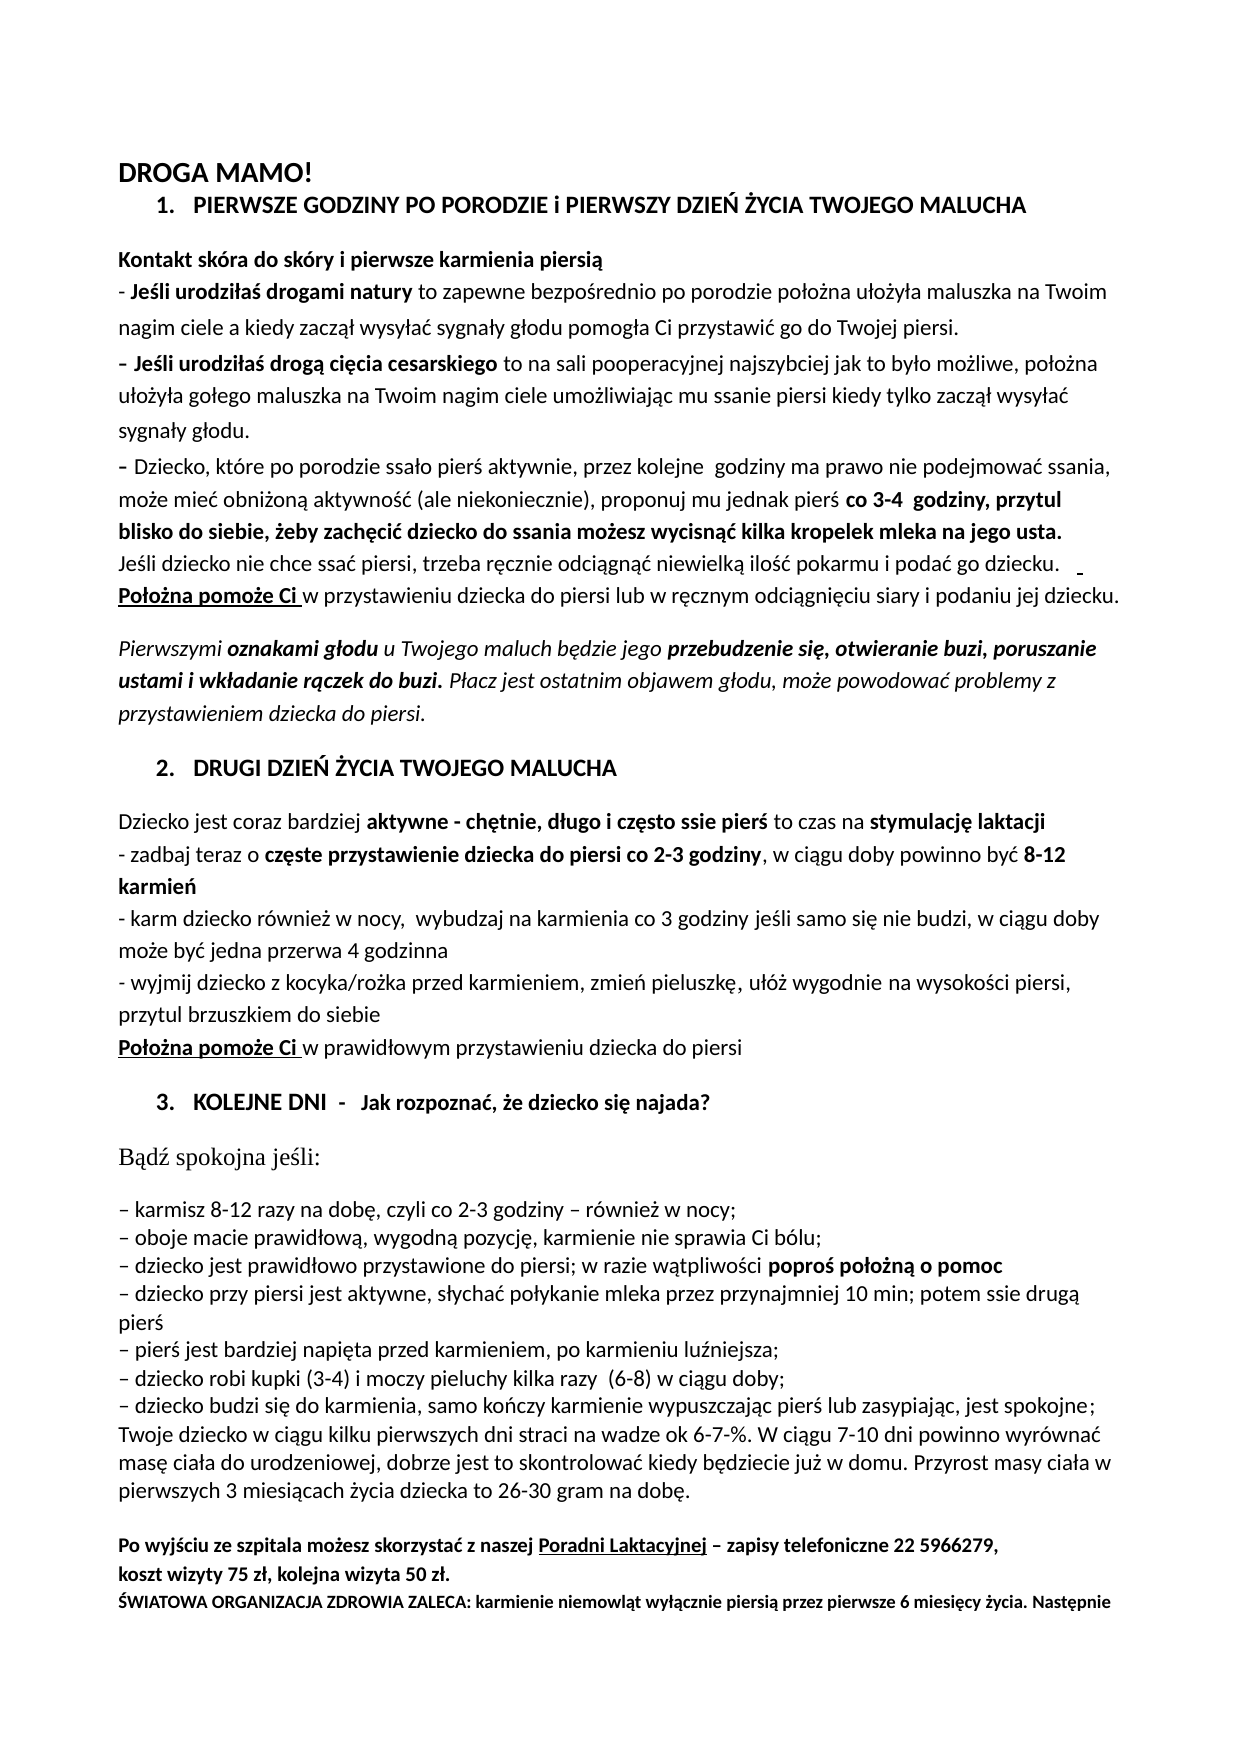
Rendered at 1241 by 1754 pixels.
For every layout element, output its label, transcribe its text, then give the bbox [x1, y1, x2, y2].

text Pierwszymi oznakami głodu u Twojego maluch będzie jego przebudzenie się, otwieranie buzi, poruszanie ustami i wkładanie rączek do buzi. Płacz jest ostatnim objawem głodu, może powodować problemy z przystawieniem dziecka do piersi. [118, 634, 1122, 727]
list KOLEJNE DNI - Jak rozpoznać, że dziecko się najada? [156, 1086, 1122, 1116]
text Dziecko jest coraz bardziej aktywne - chętnie, długo i często ssie pierś to czas na stymulację laktacji - zadbaj teraz o częste przystawienie dziecka do piersi co 2-3 godziny, w ciągu doby powinno być 8-12 karmień - karm dziecko również w nocy, wybudzaj na karmienia co 3 godziny jeśli samo się nie budzi, w ciągu doby może być jedna przerwa 4 godzinna - wyjmij dziecko z kocyka/rożka przed karmieniem, zmień pieluszkę, ułóż wygodnie na wysokości piersi, przytul brzuszkiem do siebie Położna pomoże Ci w prawidłowym przystawieniu dziecka do piersi [118, 807, 1122, 1061]
text DROGA MAMO! [118, 154, 1122, 189]
text Bądź spokojna jeśli: [118, 1142, 1122, 1170]
list DRUGI DZIEŃ ŻYCIA TWOJEGO MALUCHA [156, 752, 1122, 782]
list PIERWSZE GODZINY PO PORODZIE i PIERWSZY DZIEŃ ŻYCIA TWOJEGO MALUCHA [156, 189, 1122, 220]
text Kontakt skóra do skóry i pierwsze karmienia piersią - Jeśli urodziłaś drogami natury to zapewne bezpośrednio po porodzie położna ułożyła maluszka na Twoim nagim ciele a kiedy zaczął wysyłać sygnały głodu pomogła Ci przystawić go do Twojej piersi. - Jeśli urodziłaś drogą cięcia cesarskiego to na sali pooperacyjnej najszybciej jak to było możliwe, położna ułożyła gołego maluszka na Twoim nagim ciele umożliwiając mu ssanie piersi kiedy tylko zaczął wysyłać sygnały głodu. - Dziecko, które po porodzie ssało pierś aktywnie, przez kolejne godziny ma prawo nie podejmować ssania, może mieć obniżoną aktywność (ale niekoniecznie), proponuj mu jednak pierś co 3-4 godziny, przytul blisko do siebie, żeby zachęcić dziecko do ssania możesz wycisnąć kilka kropelek mleka na jego usta. Jeśli dziecko nie chce ssać piersi, trzeba ręcznie odciągnąć niewielką ilość pokarmu i podać go dziecku. Położna pomoże Ci w przystawieniu dziecka do piersi lub w ręcznym odciągnięciu siary i podaniu jej dziecku. [118, 245, 1122, 609]
text – dziecko jest prawidłowo przystawione do piersi; w razie wątpliwości poproś położną o pomoc [118, 1252, 1122, 1279]
text – karmisz 8-12 razy na dobę, czyli co 2-3 godziny – również w nocy; [118, 1196, 1122, 1223]
text Twoje dziecko w ciągu kilku pierwszych dni straci na wadze ok 6-7-%. W ciągu 7-10 dni powinno wyrównać masę ciała do urodzeniowej, dobrze jest to skontrolować kiedy będziecie już w domu. Przyrost masy ciała w pierwszych 3 miesiącach życia dziecka to 26-30 gram na dobę. [118, 1420, 1122, 1504]
text Po wyjściu ze szpitala możesz skorzystać z naszej Poradni Laktacyjnej – zapisy telefoniczne 22 5966279, koszt wizyty 75 zł, kolejna wizyta 50 zł. ŚWIATOWA ORGANIZACJA ZDROWIA ZALECA: karmienie niemowląt wyłącznie piersią przez pierwsze 6 miesięcy życia. Następnie [118, 1532, 1122, 1613]
text – dziecko przy piersi jest aktywne, słychać połykanie mleka przez przynajmniej 10 min; potem ssie drugą pierś [118, 1279, 1122, 1336]
text – oboje macie prawidłową, wygodną pozycję, karmienie nie sprawia Ci bólu; [118, 1223, 1122, 1252]
text – dziecko robi kupki (3-4) i moczy pieluchy kilka razy (6-8) w ciągu doby; [118, 1364, 1122, 1392]
text – pierś jest bardziej napięta przed karmieniem, po karmieniu luźniejsza; [118, 1336, 1122, 1364]
text – dziecko budzi się do karmienia, samo kończy karmienie wypuszczając pierś lub zasypiając, jest spokojne; [118, 1392, 1122, 1420]
